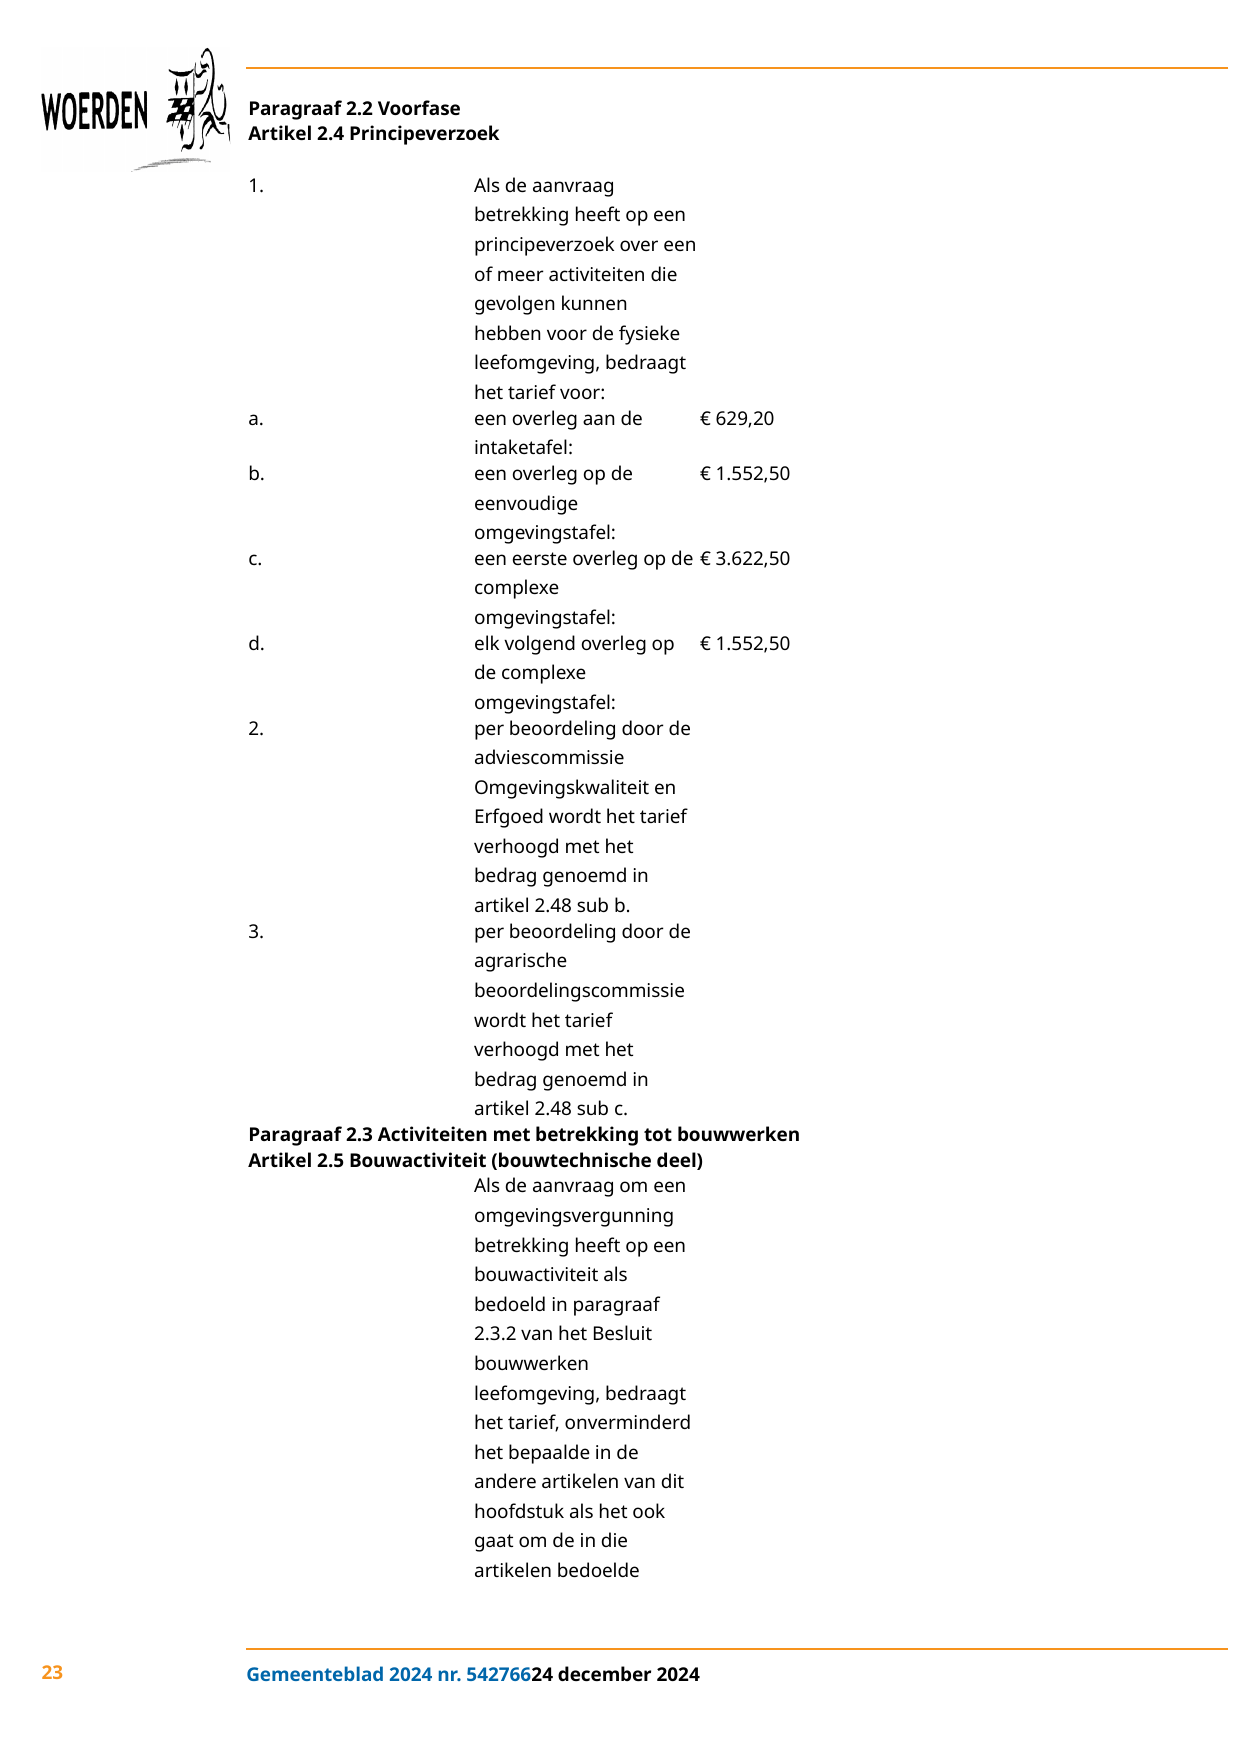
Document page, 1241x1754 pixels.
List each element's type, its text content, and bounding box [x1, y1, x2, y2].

table_cell 3. [248, 918, 474, 1121]
table_cell a. [248, 405, 474, 460]
table_cell [700, 1173, 926, 1583]
table_cell € 3.622,50 [700, 545, 926, 630]
table_cell [248, 146, 474, 172]
table_cell Artikel 2.5 Bouwactiviteit (bouwtechnische deel) [248, 1147, 926, 1173]
table_cell een overleg aan de intaketafel: [474, 405, 700, 460]
table_cell [926, 918, 1152, 1121]
table_cell [926, 1147, 1152, 1173]
table_cell b. [248, 460, 474, 545]
table_cell een eerste overleg op de complexe omgevingstafel: [474, 545, 700, 630]
table_cell [474, 146, 700, 172]
table_cell Als de aanvraag betrekking heeft op een principeverzoek over een of meer activiteiten die gevolgen kunnen hebben voor de fysieke leefomgeving, bedraagt het tarief voor: [474, 172, 700, 405]
table_cell 2. [248, 715, 474, 918]
table_cell [926, 405, 1152, 460]
table_cell € 629,20 [700, 405, 926, 460]
table_cell per beoordeling door de agrarische beoordelingscommissie wordt het tarief verhoogd met het bedrag genoemd in artikel 2.48 sub c. [474, 918, 700, 1121]
table_cell per beoordeling door de adviescommissie Omgevingskwaliteit en Erfgoed wordt het tarief verhoogd met het bedrag genoemd in artikel 2.48 sub b. [474, 715, 700, 918]
table_cell [926, 172, 1152, 405]
table_cell elk volgend overleg op de complexe omgevingstafel: [474, 630, 700, 715]
table_cell [700, 715, 926, 918]
table_cell € 1.552,50 [700, 630, 926, 715]
table_cell [926, 146, 1152, 172]
table_cell 1. [248, 172, 474, 405]
table_cell [248, 1173, 474, 1583]
table_cell [926, 545, 1152, 630]
table_cell [700, 172, 926, 405]
table_cell [926, 715, 1152, 918]
table_cell Paragraaf 2.3 Activiteiten met betrekking tot bouwwerken [248, 1121, 1152, 1147]
picture [41, 47, 231, 172]
table_cell [926, 121, 1152, 146]
table_cell een overleg op de eenvoudige omgevingstafel: [474, 460, 700, 545]
table_cell [700, 918, 926, 1121]
table_cell € 1.552,50 [700, 460, 926, 545]
table_cell [926, 630, 1152, 715]
table_cell c. [248, 545, 474, 630]
table_cell [700, 146, 926, 172]
table_cell [926, 460, 1152, 545]
table_cell d. [248, 630, 474, 715]
table_cell Als de aanvraag om een omgevingsvergunning betrekking heeft op een bouwactiviteit als bedoeld in paragraaf 2.3.2 van het Besluit bouwwerken leefomgeving, bedraagt het tarief, onverminderd het bepaalde in de andere artikelen van dit hoofdstuk als het ook gaat om de in die artikelen bedoelde [474, 1173, 700, 1583]
table_cell [926, 1173, 1152, 1583]
table_cell Paragraaf 2.2 Voorfase [248, 95, 1152, 121]
table_cell Artikel 2.4 Principeverzoek [248, 121, 926, 146]
